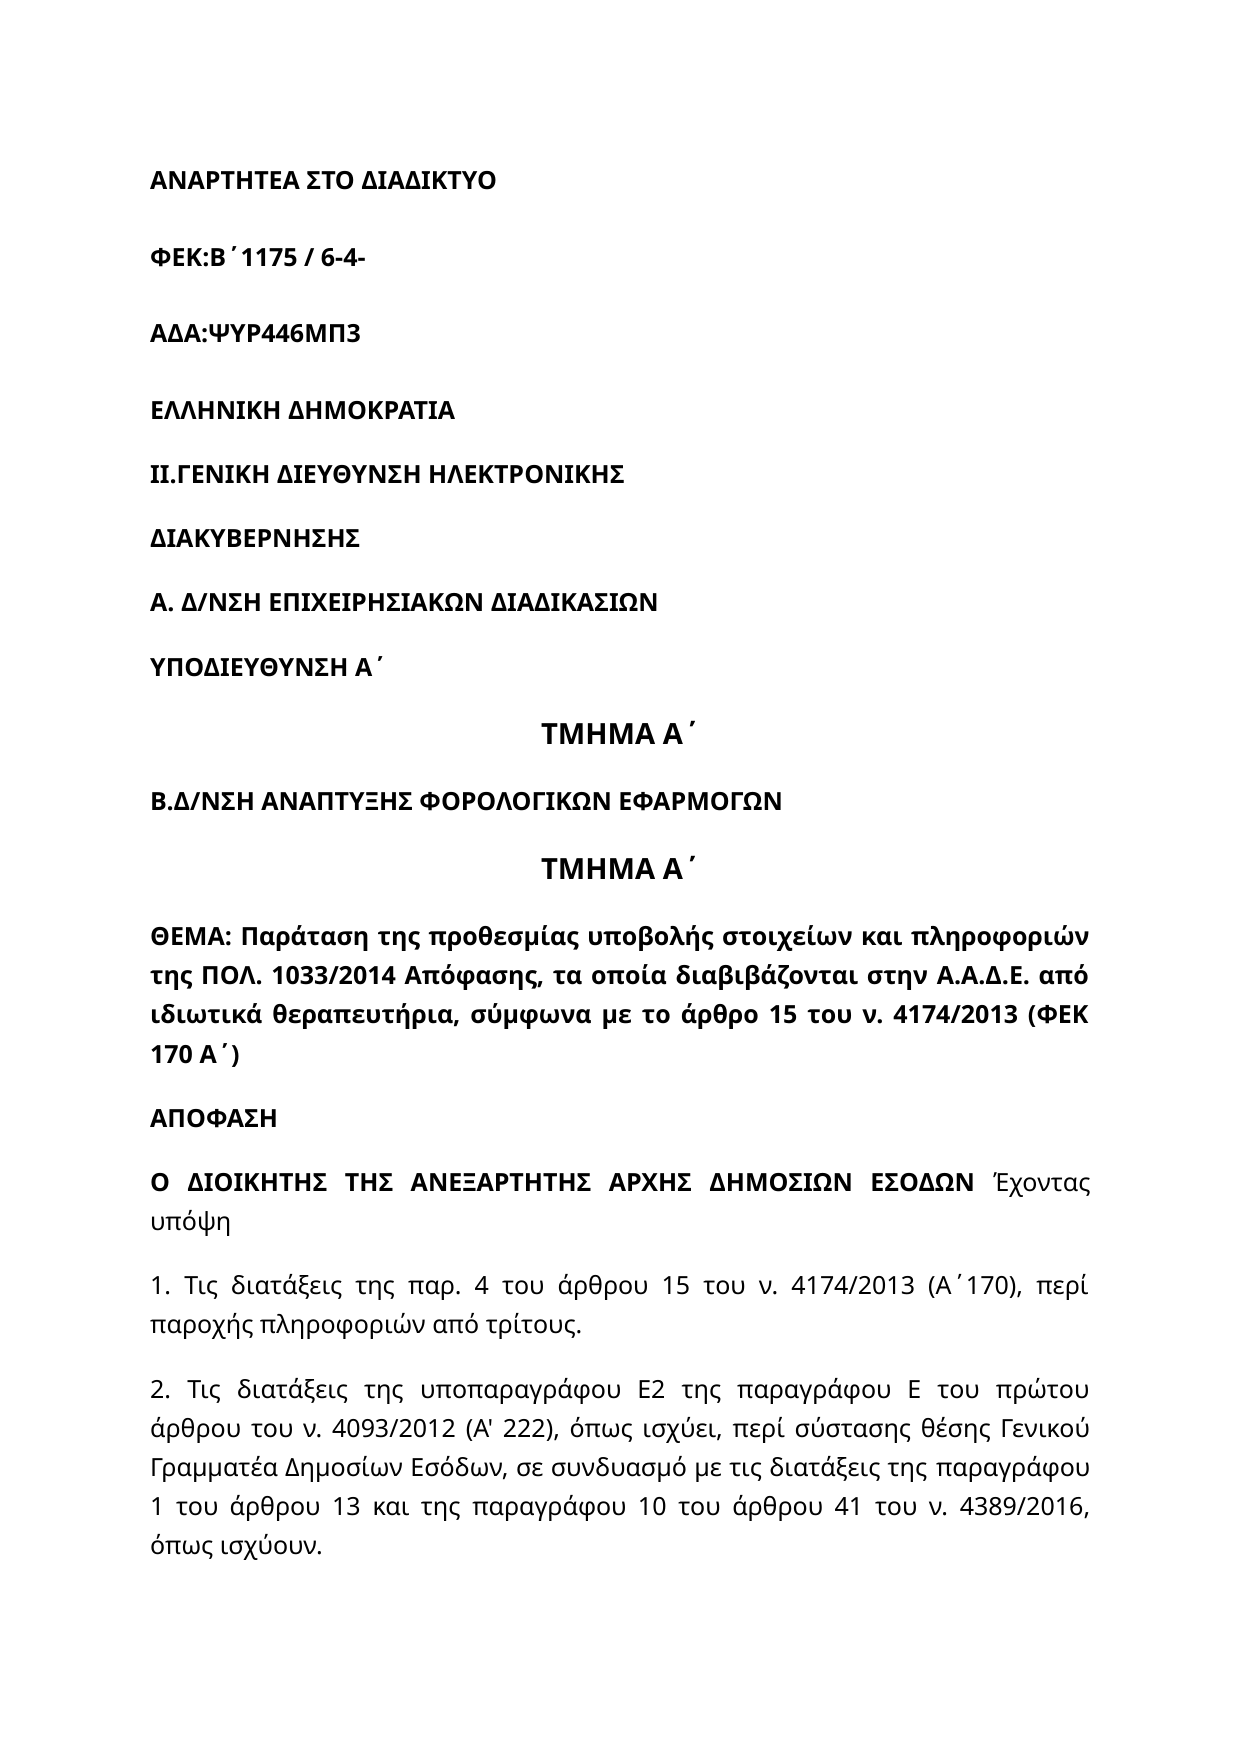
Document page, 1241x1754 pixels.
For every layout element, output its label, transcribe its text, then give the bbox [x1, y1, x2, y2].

text 1. Τις διατάξεις της παρ. 4 του άρθρου 15 του ν. 4174/2013 (Α΄170), περί παροχής πληροφοριών από τρίτους. [150, 1268, 1090, 1341]
title ΑΔΑ:ΨΥΡ446ΜΠ3 [150, 316, 1090, 350]
text Β.Δ/ΝΣΗ ΑΝΑΠΤΥΞΗΣ ΦΟΡΟΛΟΓΙΚΩΝ ΕΦΑΡΜΟΓΩΝ [150, 784, 1090, 818]
text ΑΠΟΦΑΣΗ [150, 1100, 1090, 1134]
text ΘΕΜΑ: Παράταση της προθεσμίας υποβολής στοιχείων και πληροφοριών της ΠΟΛ. 1033/2014 Απόφασης, τα οποία διαβιβάζονται στην Α.Α.Δ.Ε. από ιδιωτικά θεραπευτήρια, σύμφωνα με το άρθρο 15 του ν. 4174/2013 (ΦΕΚ 170 Α΄) [150, 919, 1090, 1070]
subtitle ΤΜΗΜΑ Α΄ [150, 713, 1090, 753]
text Ο ΔΙΟΙΚΗΤΗΣ ΤΗΣ ΑΝΕΞΑΡΤΗΤΗΣ ΑΡΧΗΣ ΔΗΜΟΣΙΩΝ ΕΣΟΔΩΝ Έχοντας υπόψη [150, 1164, 1090, 1238]
text 2. Τις διατάξεις της υποπαραγράφου Ε2 της παραγράφου Ε του πρώτου άρθρου του ν. 4093/2012 (Α' 222), όπως ισχύει, περί σύστασης θέσης Γενικού Γραμματέα Δημοσίων Εσόδων, σε συνδυασμό με τις διατάξεις της παραγράφου 1 του άρθρου 13 και της παραγράφου 10 του άρθρου 41 του ν. 4389/2016, όπως ισχύουν. [150, 1371, 1090, 1562]
title ΦΕΚ:Β΄1175 / 6-4- [150, 239, 1090, 273]
title ΑΝΑΡΤΗΤΕΑ ΣΤΟ ΔΙΑΔΙΚΤΥΟ [150, 162, 1090, 197]
subtitle ΤΜΗΜΑ Α΄ [150, 848, 1090, 888]
text ΔΙΑΚΥΒΕΡΝΗΣΗΣ [150, 521, 1090, 555]
text ΥΠΟΔΙΕΥΘΥΝΣΗ Α΄ [150, 649, 1090, 683]
text ΕΛΛΗΝΙΚΗ ΔΗΜΟΚΡΑΤΙΑ [150, 392, 1090, 427]
text Α. Δ/ΝΣΗ ΕΠΙΧΕΙΡΗΣΙΑΚΩΝ ΔΙΑΔΙΚΑΣΙΩΝ [150, 585, 1090, 619]
text ΙΙ.ΓΕΝΙΚΗ ΔΙΕΥΘΥΝΣΗ ΗΛΕΚΤΡΟΝΙΚΗΣ [150, 457, 1090, 491]
